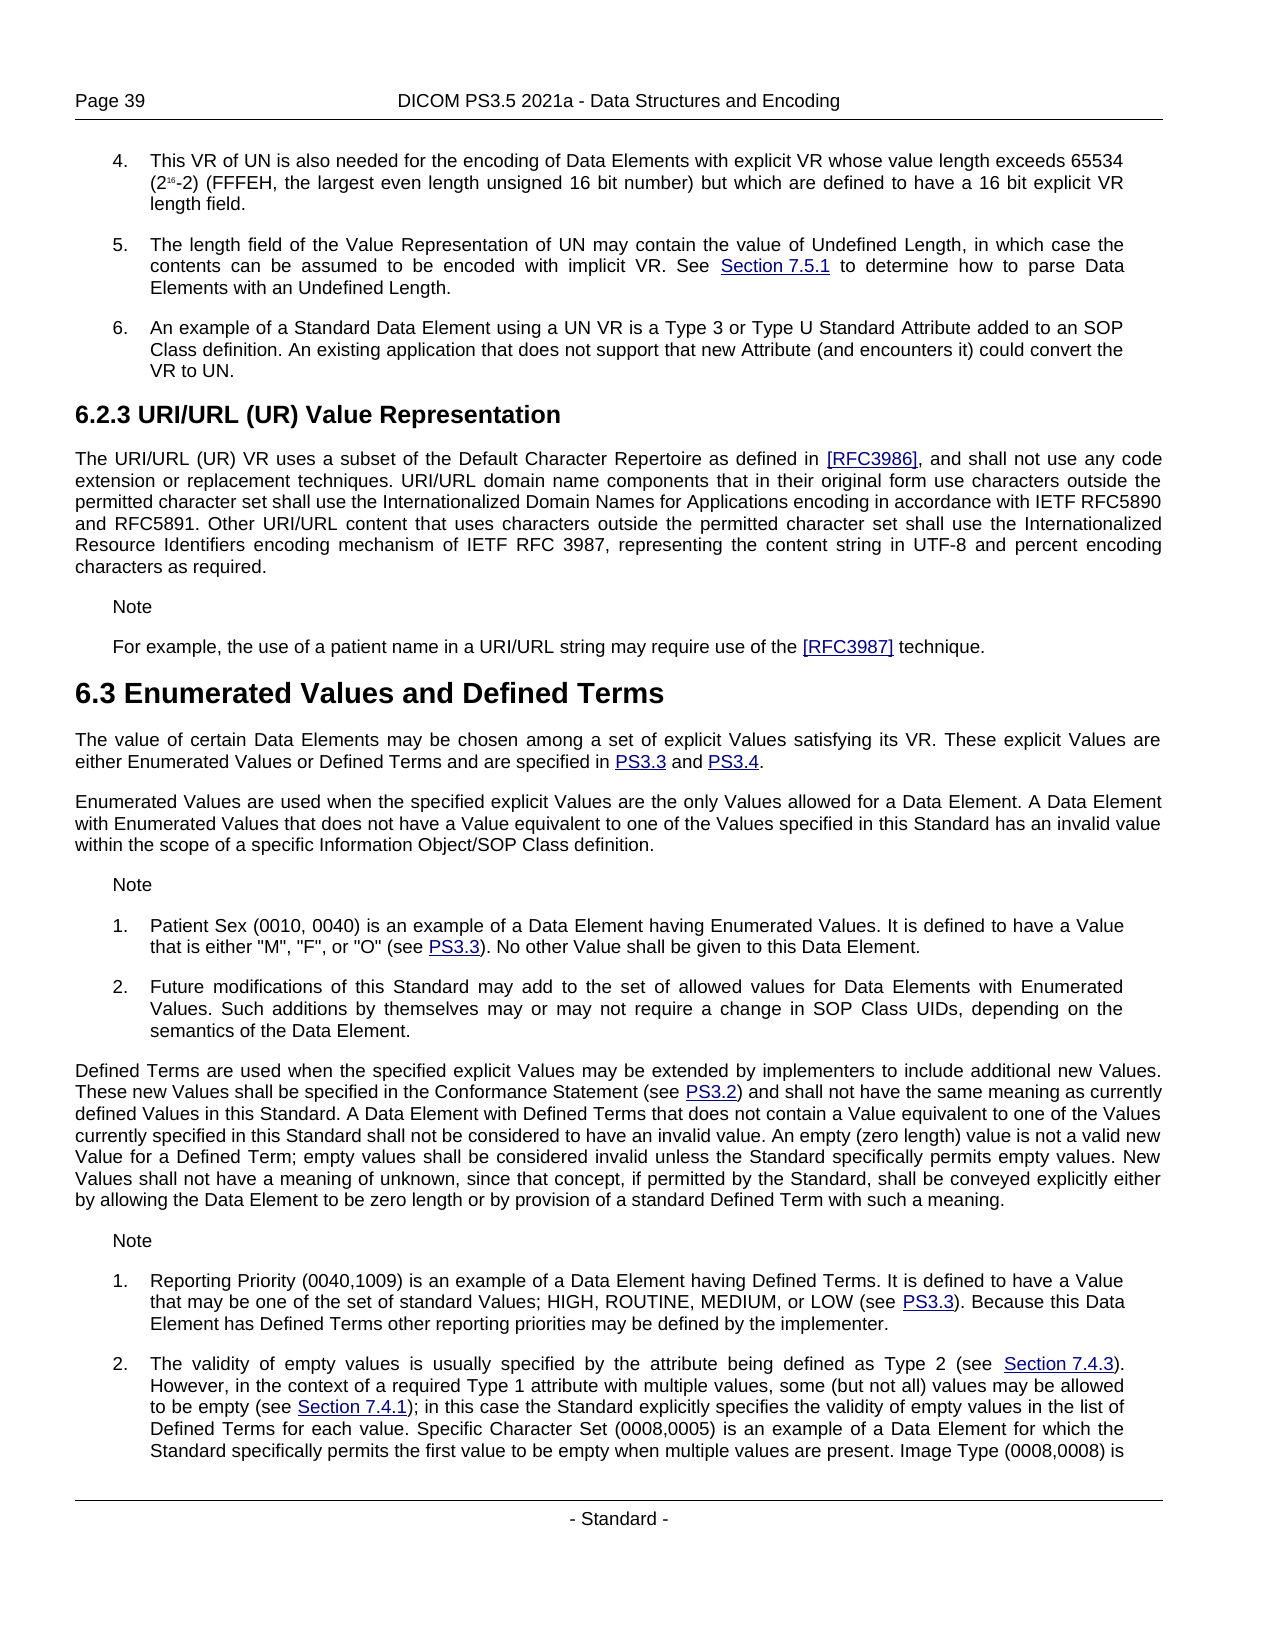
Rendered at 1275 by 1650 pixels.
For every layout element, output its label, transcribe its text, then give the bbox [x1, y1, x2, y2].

text Note [112, 1229, 1125, 1251]
text 2. Future modifications of this Standard may add to the set of allowed values for Data Elements with Enumerated Values. Such additions by themselves may or may not require a change in SOP Class UIDs, depending on the semantics of the Data Element. [112, 976, 1125, 1041]
text 6.2.3 URI/URL (UR) Value Representation [75, 400, 1162, 429]
text Enumerated Values are used when the specified explicit Values are the only Values allowed for a Data Element. A Data Element with Enumerated Values that does not have a Value equivalent to one of the Values specified in this Standard has an invalid value within the scope of a specific Information Object/SOP Class definition. [75, 791, 1162, 855]
text Note [112, 874, 1125, 896]
text 6. An example of a Standard Data Element using a UN VR is a Type 3 or Type U Standard Attribute added to an SOP Class definition. An existing application that does not support that new Attribute (and encounters it) could convert the VR to UN. [112, 317, 1125, 382]
text 2. The validity of empty values is usually specified by the attribute being defined as Type 2 (see Section 7.4.3). However, in the context of a required Type 1 attribute with multiple values, some (but not all) values may be allowed to be empty (see Section 7.4.1); in this case the Standard explicitly specifies the validity of empty values in the list of Defined Terms for each value. Specific Character Set (0008,0005) is an example of a Data Element for which the Standard specifically permits the first value to be empty when multiple values are present. Image Type (0008,0008) is [112, 1353, 1125, 1461]
text 5. The length field of the Value Representation of UN may contain the value of Undefined Length, in which case the contents can be assumed to be encoded with implicit VR. See Section 7.5.1 to determine how to parse Data Elements with an Undefined Length. [112, 233, 1125, 298]
text 6.3 Enumerated Values and Defined Terms [75, 677, 1162, 710]
text For example, the use of a patient name in a URI/URL string may require use of the [RFC3987] technique. [112, 636, 1125, 658]
text The value of certain Data Elements may be chosen among a set of explicit Values satisfying its VR. These explicit Values are either Enumerated Values or Defined Terms and are specified in PS3.3 and PS3.4. [75, 729, 1162, 772]
text Note [112, 596, 1125, 617]
text 1. Reporting Priority (0040,1009) is an example of a Data Element having Defined Terms. It is defined to have a Value that may be one of the set of standard Values; HIGH, ROUTINE, MEDIUM, or LOW (see PS3.3). Because this Data Element has Defined Terms other reporting priorities may be defined by the implementer. [112, 1270, 1125, 1334]
text 4. This VR of UN is also needed for the encoding of Data Elements with explicit VR whose value length exceeds 65534 (216-2) (FFFEH, the largest even length unsigned 16 bit number) but which are defined to have a 16 bit explicit VR length field. [112, 150, 1125, 215]
text 1. Patient Sex (0010, 0040) is an example of a Data Element having Enumerated Values. It is defined to have a Value that is either "M", "F", or "O" (see PS3.3). No other Value shall be given to this Data Element. [112, 914, 1125, 958]
text Defined Terms are used when the specified explicit Values may be extended by implementers to include additional new Values. These new Values shall be specified in the Conformance Statement (see PS3.2) and shall not have the same meaning as currently defined Values in this Standard. A Data Element with Defined Terms that does not contain a Value equivalent to one of the Values currently specified in this Standard shall not be considered to have an invalid value. An empty (zero length) value is not a valid new Value for a Defined Term; empty values shall be considered invalid unless the Standard specifically permits empty values. New Values shall not have a meaning of unknown, since that concept, if permitted by the Standard, shall be conveyed explicitly either by allowing the Data Element to be zero length or by provision of a standard Defined Term with such a meaning. [75, 1060, 1162, 1211]
text The URI/URL (UR) VR uses a subset of the Default Character Repertoire as defined in [RFC3986], and shall not use any code extension or replacement techniques. URI/URL domain name components that in their original form use characters outside the permitted character set shall use the Internationalized Domain Names for Applications encoding in accordance with IETF RFC5890 and RFC5891. Other URI/URL content that uses characters outside the permitted character set shall use the Internationalized Resource Identifiers encoding mechanism of IETF RFC 3987, representing the content string in UTF-8 and percent encoding characters as required. [75, 448, 1162, 577]
